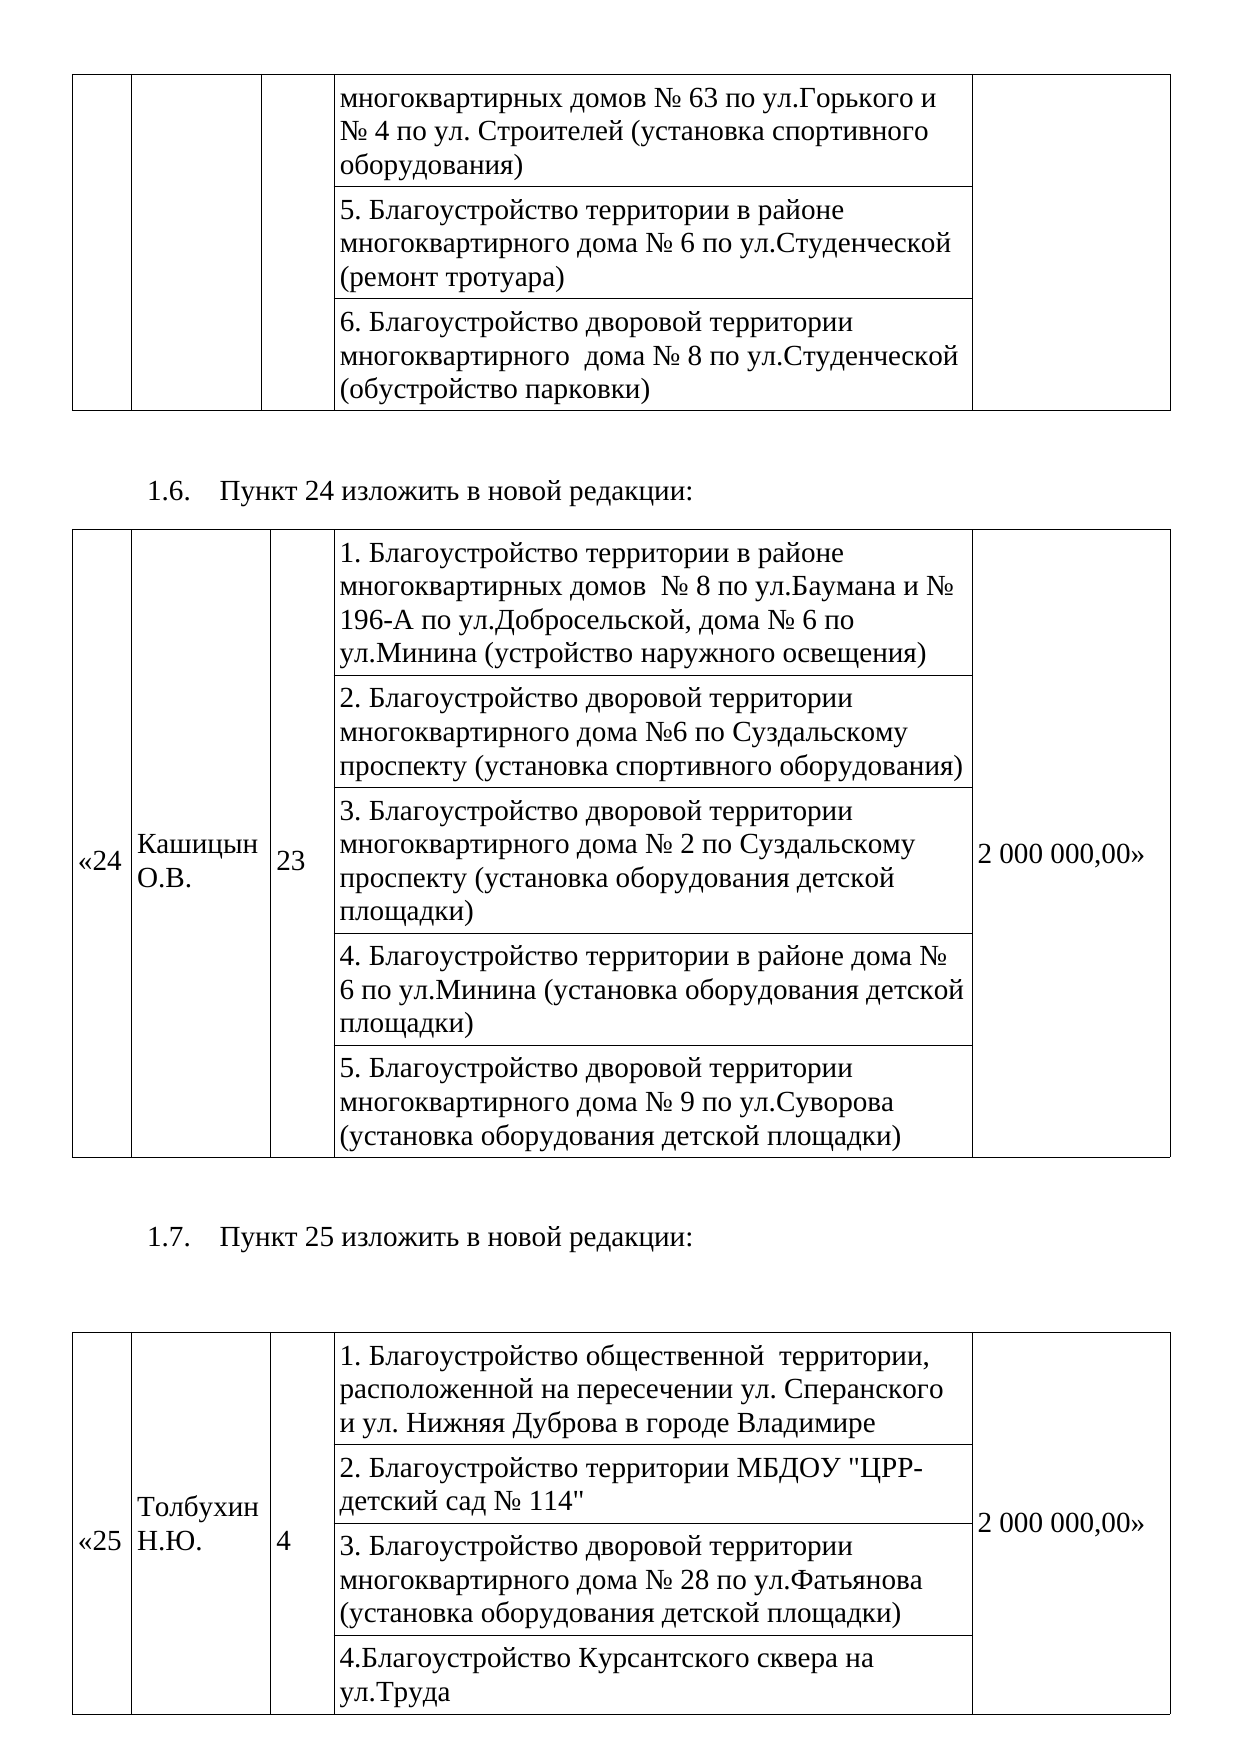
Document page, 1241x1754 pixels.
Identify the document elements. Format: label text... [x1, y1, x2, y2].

table_cell многоквартирных домов № 63 по ул.Горького и № 4 по ул. Строителей (установка спортивного оборудования) [335, 75, 972, 186]
table_header Кашицын О.В. [132, 530, 270, 1157]
table_cell 6. Благоустройство дворовой территории многоквартирного дома № 8 по ул.Студенческой (обустройство парковки) [335, 299, 972, 410]
table_header 4 [271, 1333, 334, 1713]
table_header [262, 75, 334, 410]
table_cell 4.Благоустройство Курсантского сквера на ул.Труда [335, 1636, 972, 1713]
table_header 1. Благоустройство общественной территории, расположенной на пересечении ул. Сперанского и ул. Нижняя Дуброва в городе Владимире [335, 1333, 972, 1444]
table_cell 2. Благоустройство территории МБДОУ "ЦРР- детский сад № 114" [335, 1445, 972, 1523]
table_cell 3. Благоустройство дворовой территории многоквартирного дома № 2 по Суздальскому проспекту (установка оборудования детской площадки) [335, 788, 972, 933]
table_cell 3. Благоустройство дворовой территории многоквартирного дома № 28 по ул.Фатьянова (установка оборудования детской площадки) [335, 1524, 972, 1635]
list Пункт 25 изложить в новой редакции: [147, 1219, 1166, 1253]
table_cell 2. Благоустройство дворовой территории многоквартирного дома №6 по Суздальскому проспекту (установка спортивного оборудования) [335, 676, 972, 787]
table_header 23 [271, 530, 334, 1157]
table_header 2 000 000,00» [973, 1333, 1170, 1713]
table_header «24 [73, 530, 131, 1157]
table_header «25 [73, 1333, 131, 1713]
table_header 1. Благоустройство территории в районе многоквартирных домов № 8 по ул.Баумана и № 196-А по ул.Добросельской, дома № 6 по ул.Минина (устройство наружного освещения) [335, 530, 972, 675]
table_header 2 000 000,00» [973, 530, 1170, 1157]
table_cell 5. Благоустройство территории в районе многоквартирного дома № 6 по ул.Студенческой (ремонт тротуара) [335, 187, 972, 298]
table_header [73, 75, 131, 410]
table_header [973, 75, 1170, 410]
table_header Толбухин Н.Ю. [132, 1333, 270, 1713]
list Пункт 24 изложить в новой редакции: [147, 473, 1166, 506]
table_header [132, 75, 261, 410]
table_cell 5. Благоустройство дворовой территории многоквартирного дома № 9 по ул.Суворова (установка оборудования детской площадки) [335, 1046, 972, 1157]
table_cell 4. Благоустройство территории в районе дома № 6 по ул.Минина (установка оборудования детской площадки) [335, 934, 972, 1045]
